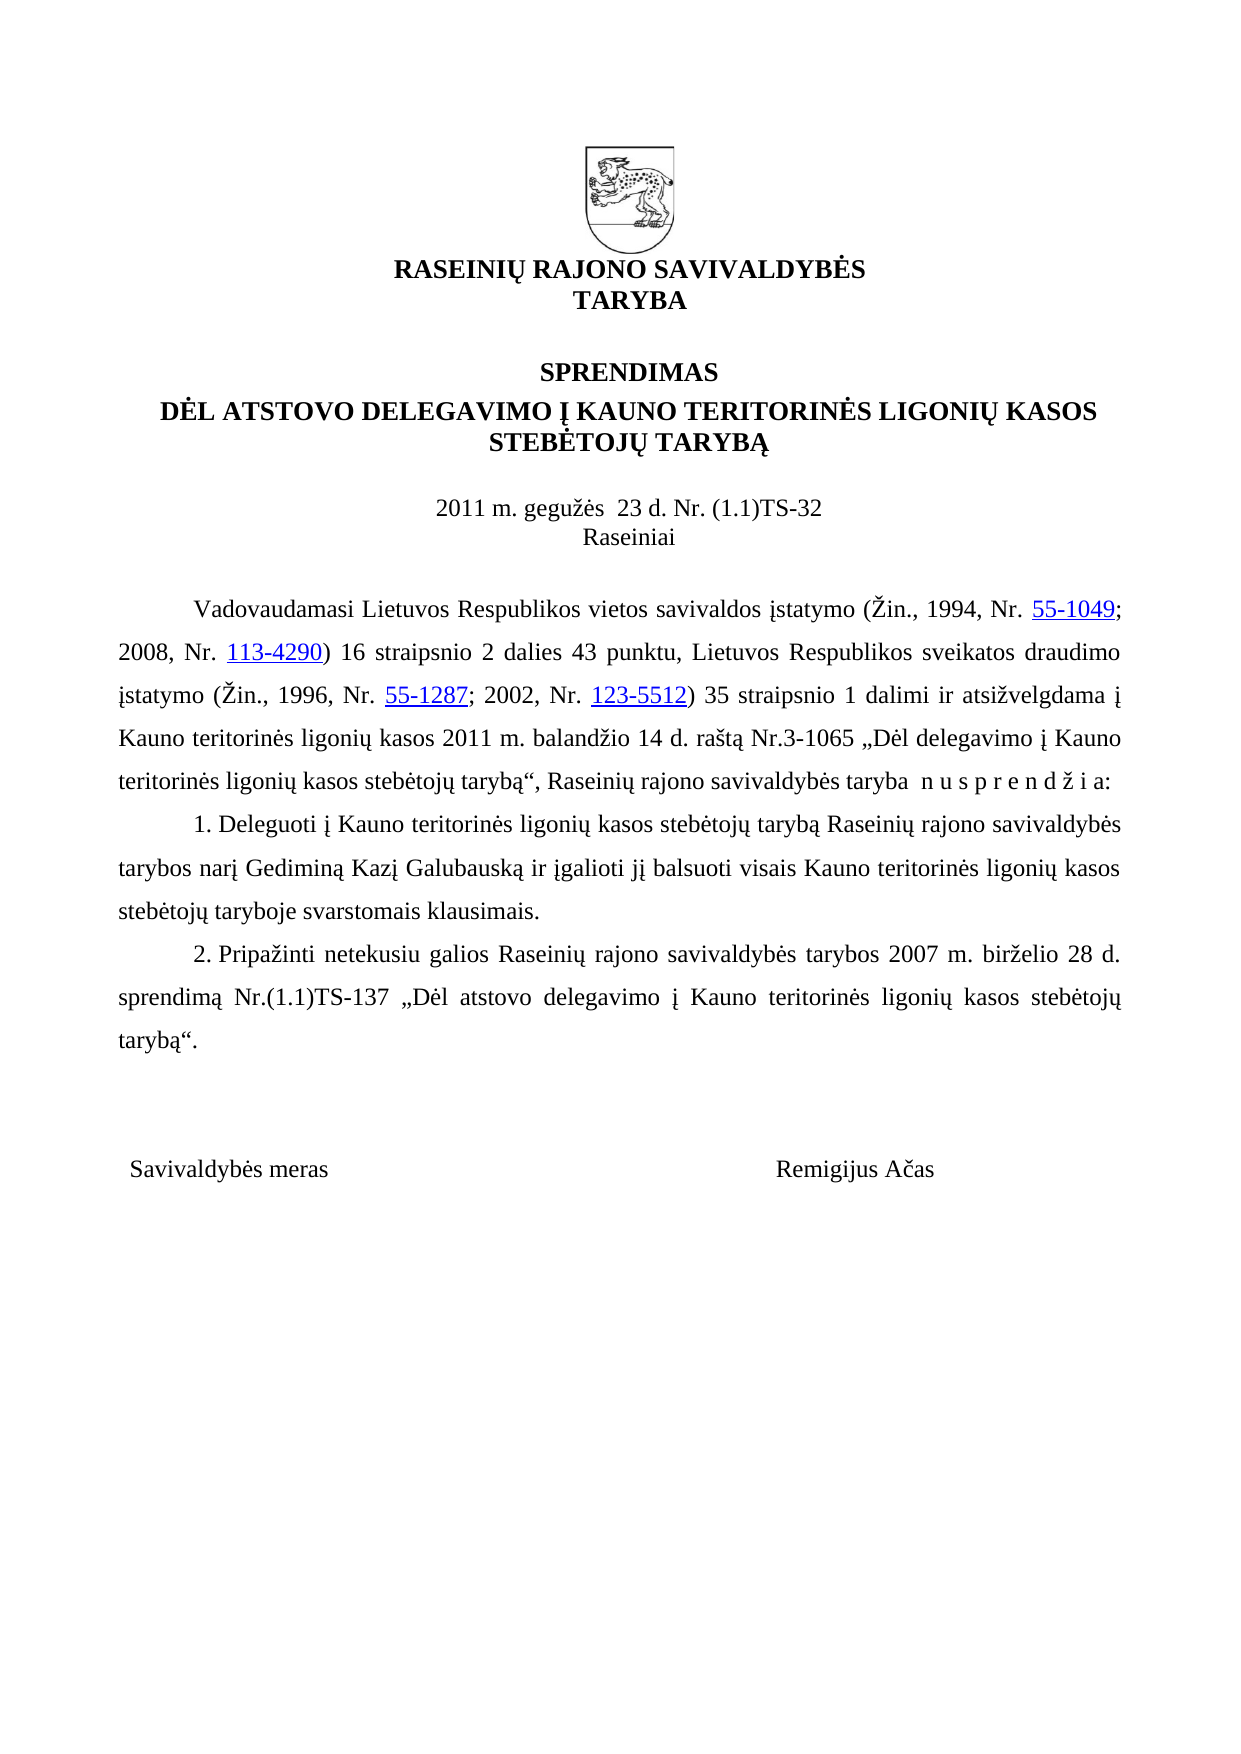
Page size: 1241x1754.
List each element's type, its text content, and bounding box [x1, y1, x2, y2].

table_cell [120, 458, 1138, 493]
table_cell RASEINIŲ RAJONO SAVIVALDYBĖS TARYBA [121, 253, 1138, 356]
text 1. Deleguoti į Kauno teritorinės ligonių kasos stebėtojų tarybą Raseinių rajono savivaldybės tarybos narį Gediminą Kazį Galubauską ir įgalioti jį balsuoti visais Kauno teritorinės ligonių kasos stebėtojų taryboje svarstomais klausimais. [118, 809, 1122, 924]
table_cell SPRENDIMAS [120, 356, 1138, 395]
table_cell DĖL atstovo delegavimo į kauno teritorinės ligonių kasos stebėtojų tarybą [120, 395, 1138, 458]
table_header [513, 1155, 764, 1197]
table_header Remigijus Ačas [764, 1155, 1133, 1197]
table_header [121, 118, 1138, 253]
table_cell 2011 m. gegužės 23 d. Nr. (1.1)TS-32 Raseiniai [120, 493, 1138, 551]
table_header Savivaldybės meras [118, 1155, 513, 1197]
text Vadovaudamasi Lietuvos Respublikos vietos savivaldos įstatymo (Žin., 1994, Nr. 55-1049; 2008, Nr. 113-4290) 16 straipsnio 2 dalies 43 punktu, Lietuvos Respublikos sveikatos draudimo įstatymo (Žin., 1996, Nr. 55-1287; 2002, Nr. 123-5512) 35 straipsnio 1 dalimi ir atsižvelgdama į Kauno teritorinės ligonių kasos 2011 m. balandžio 14 d. raštą Nr.3-1065 „Dėl delegavimo į Kauno teritorinės ligonių kasos stebėtojų tarybą“, Raseinių rajono savivaldybės taryba n u s p r e n d ž i a: [118, 594, 1122, 795]
text 2. Pripažinti netekusiu galios Raseinių rajono savivaldybės tarybos 2007 m. birželio 28 d. sprendimą Nr.(1.1)TS-137 „Dėl atstovo delegavimo į Kauno teritorinės ligonių kasos stebėtojų tarybą“. [118, 939, 1122, 1054]
